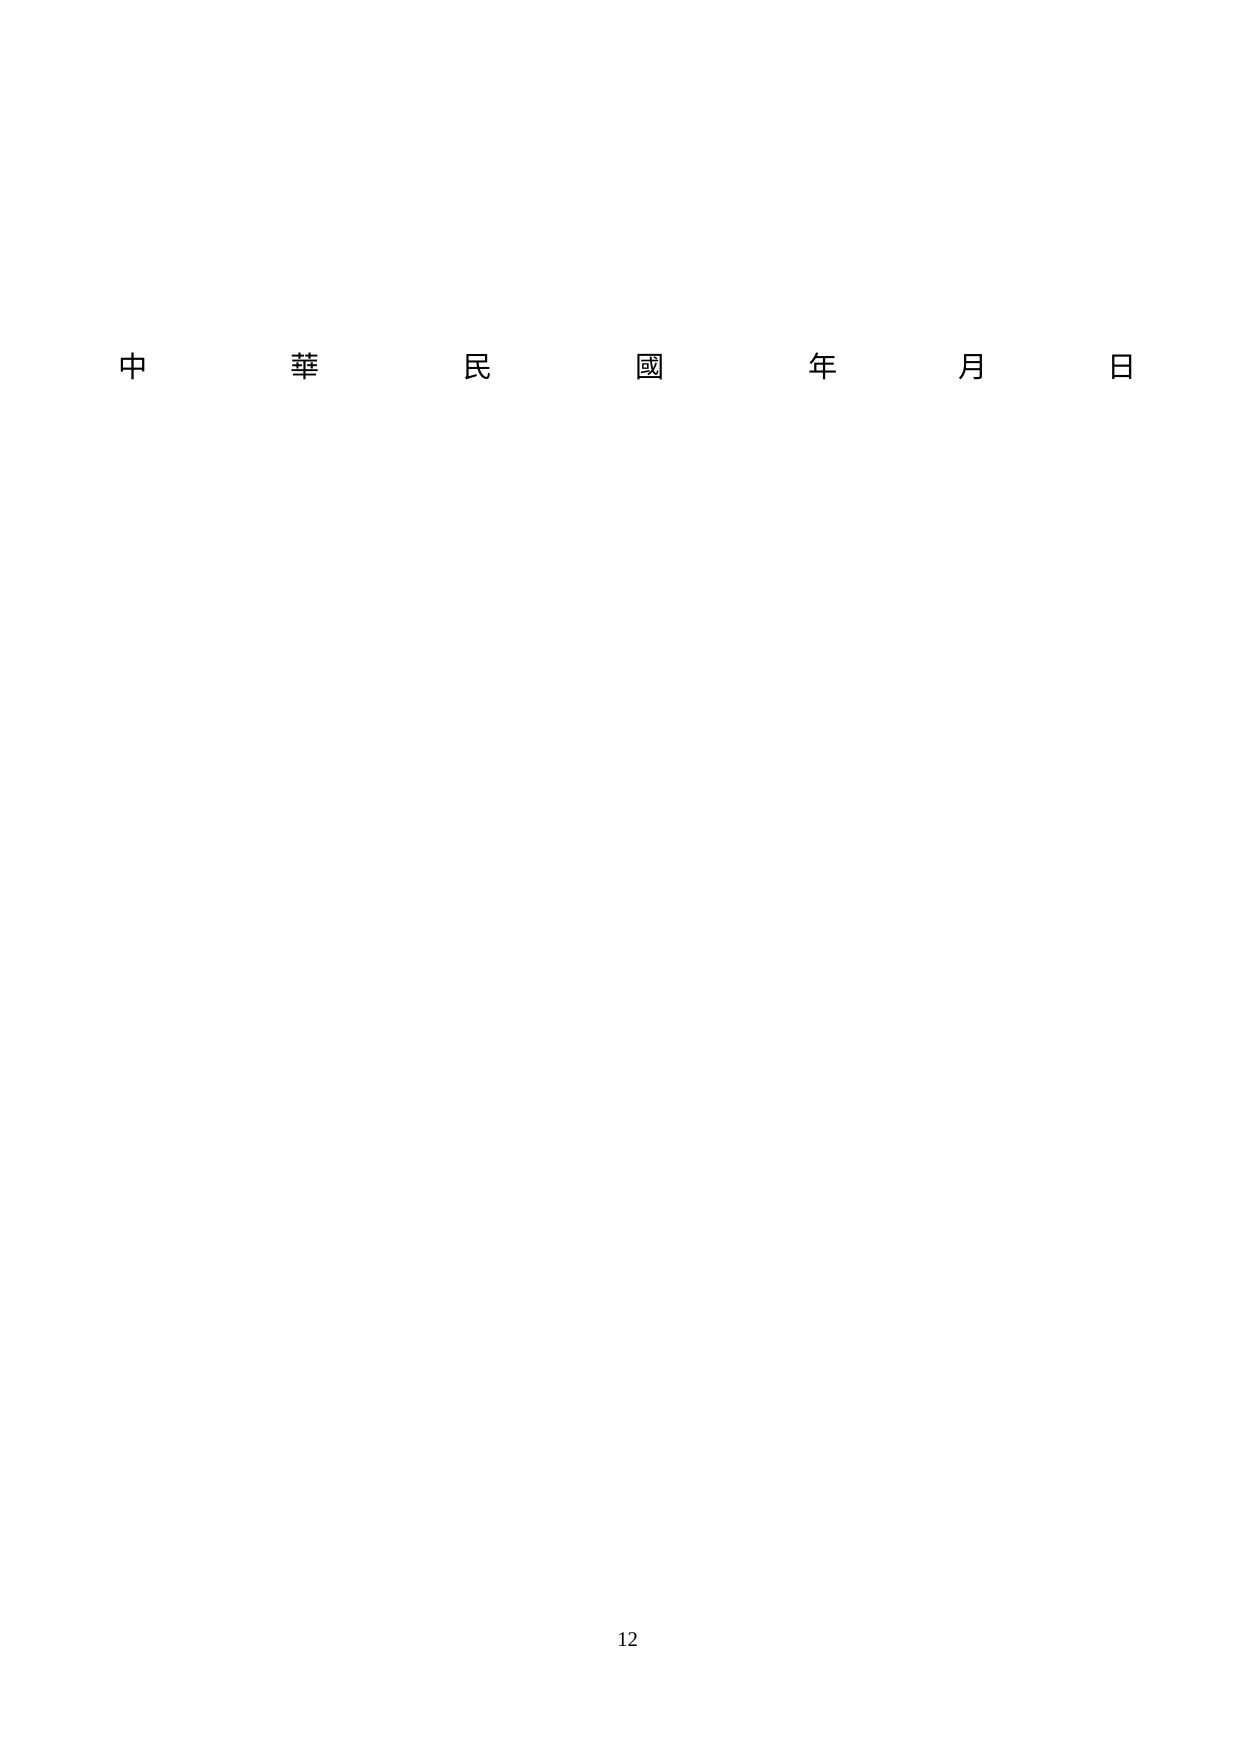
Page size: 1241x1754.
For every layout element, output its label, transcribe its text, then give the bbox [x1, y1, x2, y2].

text 中 華 民 國 年 月 日 [118, 341, 1137, 386]
